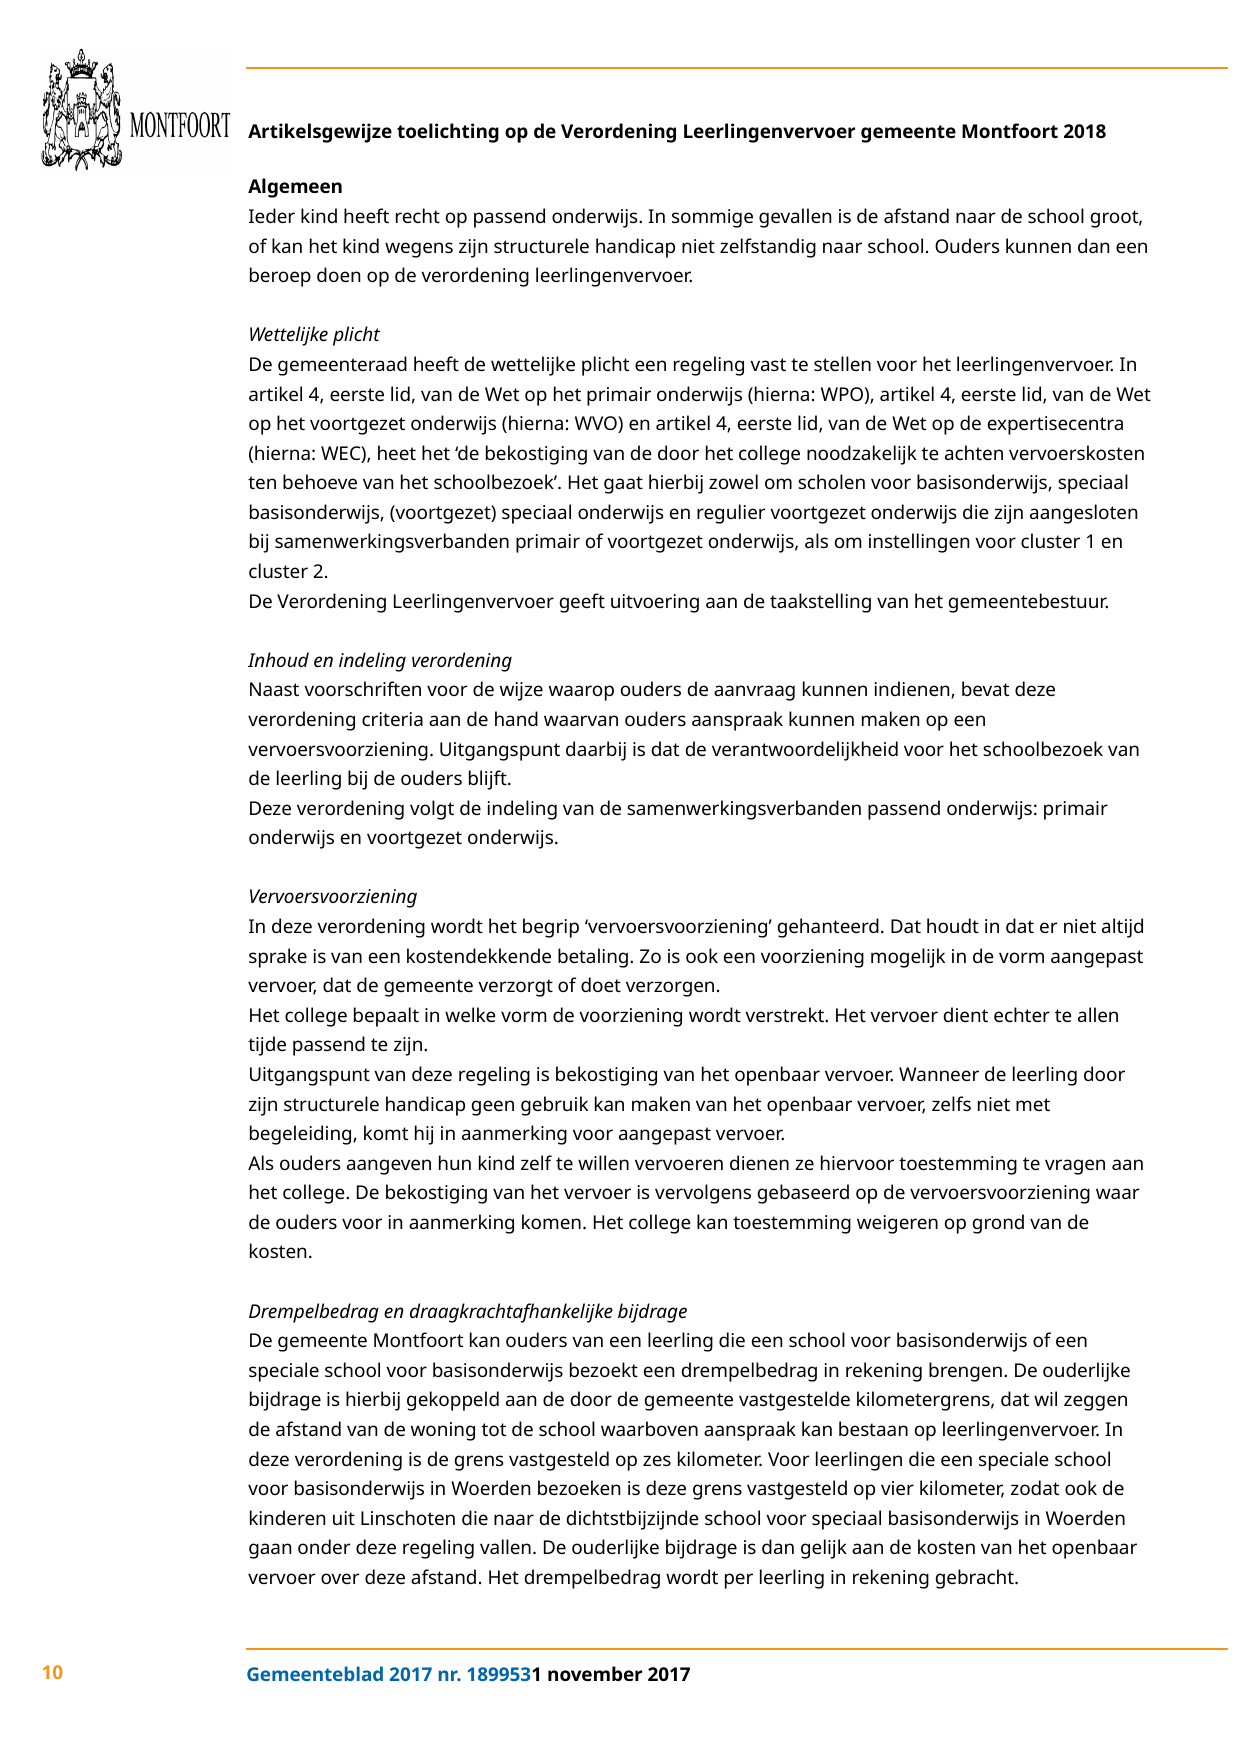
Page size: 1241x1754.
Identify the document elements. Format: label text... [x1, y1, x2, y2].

text Inhoud en indeling verordening [248, 647, 1152, 673]
text Algemeen [248, 174, 1152, 199]
text Naast voorschriften voor de wijze waarop ouders de aanvraag kunnen indienen, bevat deze verordening criteria aan de hand waarvan ouders aanspraak kunnen maken op een vervoersvoorziening. Uitgangspunt daarbij is dat de verantwoordelijkheid voor het schoolbezoek van de leerling bij de ouders blijft. [248, 677, 1152, 791]
text Deze verordening volgt de indeling van de samenwerkingsverbanden passend onderwijs: primair onderwijs en voortgezet onderwijs. [248, 795, 1152, 850]
text Als ouders aangeven hun kind zelf te willen vervoeren dienen ze hiervoor toestemming te vragen aan het college. De bekostiging van het vervoer is vervolgens gebaseerd op de vervoersvoorziening waar de ouders voor in aanmerking komen. Het college kan toestemming weigeren op grond van de kosten. [248, 1150, 1152, 1264]
text De gemeenteraad heeft de wettelijke plicht een regeling vast te stellen voor het leerlingenvervoer. In artikel 4, eerste lid, van de Wet op het primair onderwijs (hierna: WPO), artikel 4, eerste lid, van de Wet op het voortgezet onderwijs (hierna: WVO) en artikel 4, eerste lid, van de Wet op de expertisecentra (hierna: WEC), heet het ‘de bekostiging van de door het college noodzakelijk te achten vervoerskosten ten behoeve van het schoolbezoek’. Het gaat hierbij zowel om scholen voor basisonderwijs, speciaal basisonderwijs, (voortgezet) speciaal onderwijs en regulier voortgezet onderwijs die zijn aangesloten bij samenwerkingsverbanden primair of voortgezet onderwijs, als om instellingen voor cluster 1 en cluster 2. [248, 351, 1152, 584]
picture [41, 47, 231, 172]
text De gemeente Montfoort kan ouders van een leerling die een school voor basisonderwijs of een speciale school voor basisonderwijs bezoekt een drempelbedrag in rekening brengen. De ouderlijke bijdrage is hierbij gekoppeld aan de door de gemeente vastgestelde kilometergrens, dat wil zeggen de afstand van de woning tot de school waarboven aanspraak kan bestaan op leerlingenvervoer. In deze verordening is de grens vastgesteld op zes kilometer. Voor leerlingen die een speciale school voor basisonderwijs in Woerden bezoeken is deze grens vastgesteld op vier kilometer, zodat ook de kinderen uit Linschoten die naar de dichtstbijzijnde school voor speciaal basisonderwijs in Woerden gaan onder deze regeling vallen. De ouderlijke bijdrage is dan gelijk aan de kosten van het openbaar vervoer over deze afstand. Het drempelbedrag wordt per leerling in rekening gebracht. [248, 1327, 1152, 1590]
text Vervoersvoorziening [248, 884, 1152, 909]
text Ieder kind heeft recht op passend onderwijs. In sommige gevallen is de afstand naar de school groot, of kan het kind wegens zijn structurele handicap niet zelfstandig naar school. Ouders kunnen dan een beroep doen op de verordening leerlingenvervoer. [248, 203, 1152, 288]
text Drempelbedrag en draagkrachtafhankelijke bijdrage [248, 1298, 1152, 1324]
text De Verordening Leerlingenvervoer geeft uitvoering aan de taakstelling van het gemeentebestuur. [248, 588, 1152, 614]
text Het college bepaalt in welke vorm de voorziening wordt verstrekt. Het vervoer dient echter te allen tijde passend te zijn. [248, 1002, 1152, 1057]
text Wettelijke plicht [248, 322, 1152, 347]
text Uitgangspunt van deze regeling is bekostiging van het openbaar vervoer. Wanneer de leerling door zijn structurele handicap geen gebruik kan maken van het openbaar vervoer, zelfs niet met begeleiding, komt hij in aanmerking voor aangepast vervoer. [248, 1061, 1152, 1146]
text In deze verordening wordt het begrip ‘vervoersvoorziening’ gehanteerd. Dat houdt in dat er niet altijd sprake is van een kostendekkende betaling. Zo is ook een voorziening mogelijk in de vorm aangepast vervoer, dat de gemeente verzorgt of doet verzorgen. [248, 913, 1152, 998]
text Artikelsgewijze toelichting op de Verordening Leerlingenvervoer gemeente Montfoort 2018 [248, 116, 1152, 144]
